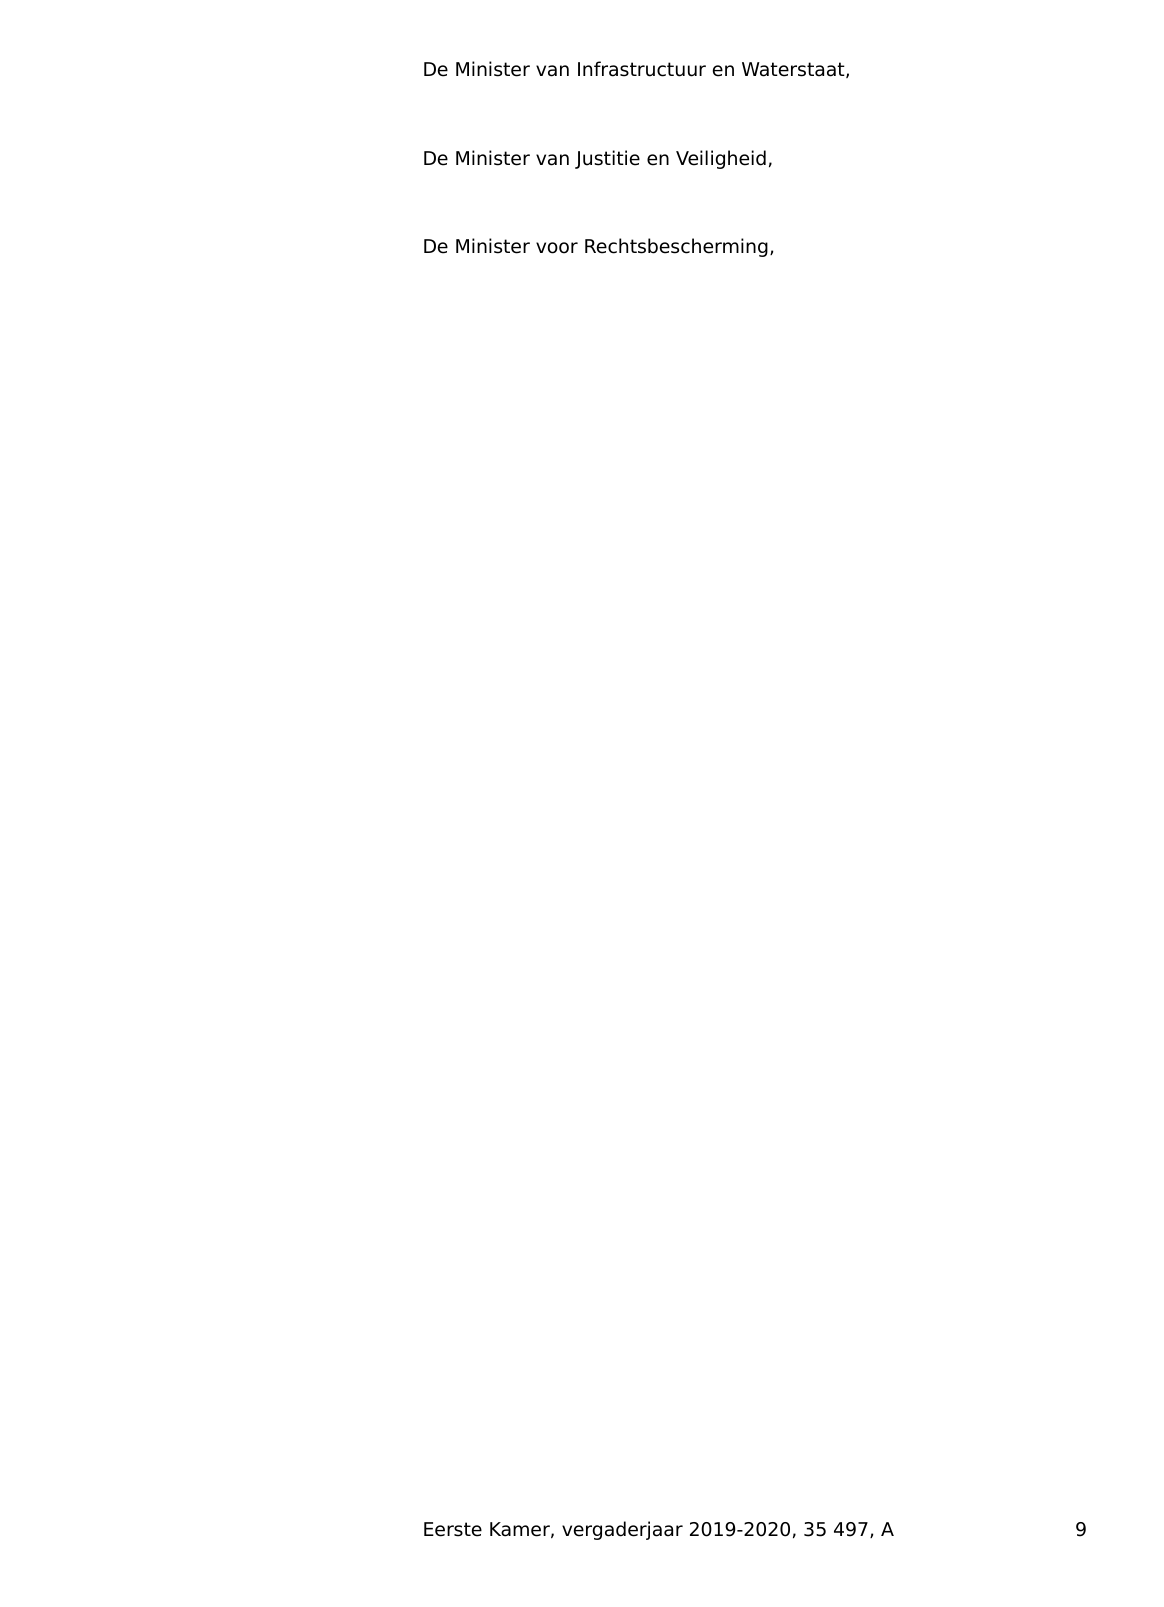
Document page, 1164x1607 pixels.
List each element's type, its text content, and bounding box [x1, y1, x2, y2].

text De Minister voor Rechtsbescherming, [422, 236, 1087, 258]
text De Minister van Infrastructuur en Waterstaat, [422, 59, 1087, 81]
text De Minister van Justitie en Veiligheid, [422, 148, 1087, 169]
